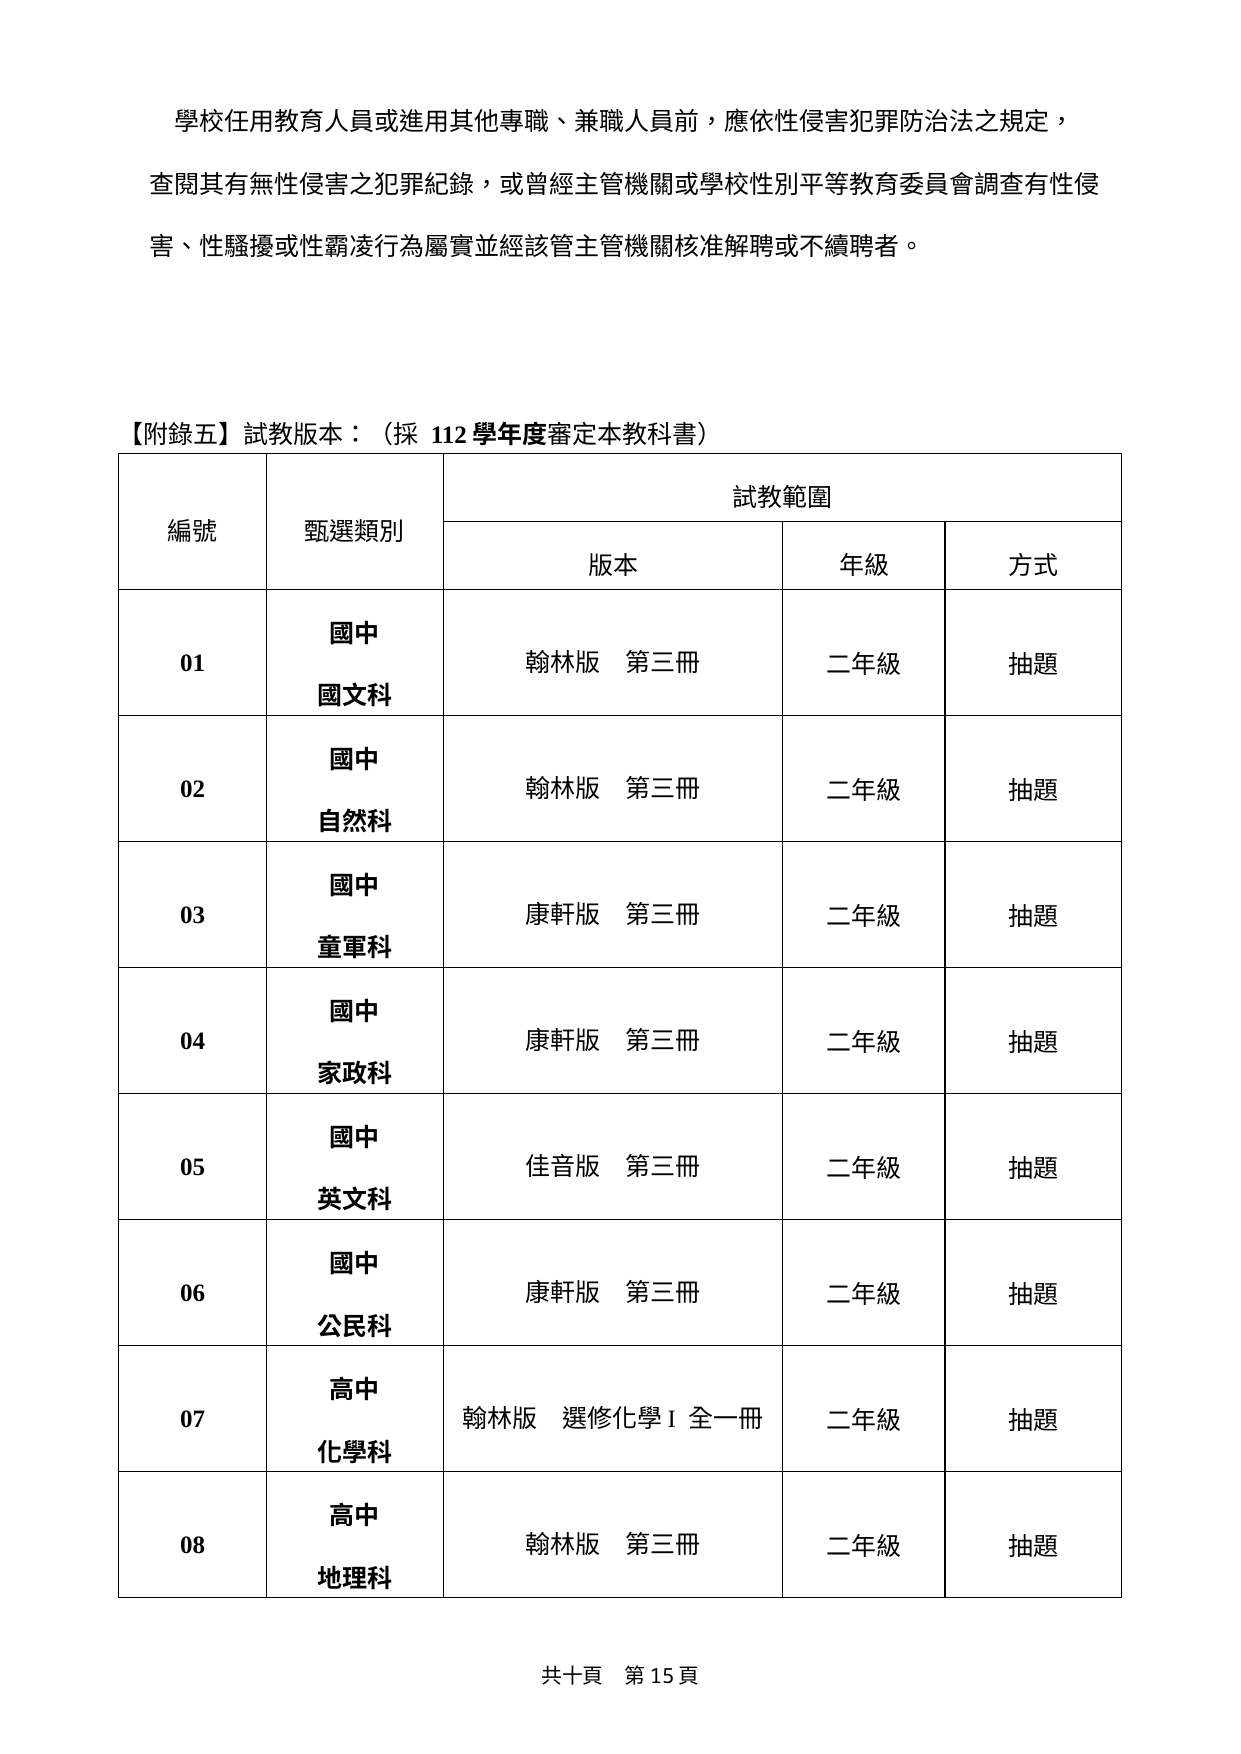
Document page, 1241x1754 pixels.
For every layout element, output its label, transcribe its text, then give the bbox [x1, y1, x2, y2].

text 學校任用教育人員或進用其他專職、兼職人員前，應依性侵害犯罪防治法之規定， [118, 78, 1122, 141]
table_cell 03 [119, 842, 266, 967]
table_cell 康軒版 第三冊 [444, 1220, 782, 1345]
table_cell 抽題 [946, 590, 1121, 715]
table_cell 高中 化學科 [267, 1346, 443, 1471]
table_cell 高中 地理科 [267, 1472, 443, 1597]
table_cell 抽題 [946, 1472, 1121, 1597]
table_cell 國中 公民科 [267, 1220, 443, 1345]
table_cell 二年級 [783, 716, 944, 841]
table_cell 年級 [783, 522, 944, 589]
table_header 甄選類別 [267, 454, 443, 589]
table_cell 二年級 [783, 1472, 944, 1597]
table_cell 國中 童軍科 [267, 842, 443, 967]
table_cell 國中 國文科 [267, 590, 443, 715]
table_cell 康軒版 第三冊 [444, 968, 782, 1093]
table_cell 二年級 [783, 1220, 944, 1345]
table_cell 國中 家政科 [267, 968, 443, 1093]
table_cell 抽題 [946, 1346, 1121, 1471]
table_header 試教範圍 [444, 454, 1121, 521]
table_cell 05 [119, 1094, 266, 1219]
table_cell 翰林版 選修化學I 全一冊 [444, 1346, 782, 1471]
table_cell 版本 [444, 522, 782, 589]
table_cell 翰林版 第三冊 [444, 590, 782, 715]
table_cell 翰林版 第三冊 [444, 716, 782, 841]
table_cell 方式 [946, 522, 1121, 589]
table_header 編號 [119, 454, 266, 589]
table_cell 二年級 [783, 842, 944, 967]
text 查閱其有無性侵害之犯罪紀錄，或曾經主管機關或學校性別平等教育委員會調查有性侵 [118, 141, 1122, 203]
table_cell 抽題 [946, 842, 1121, 967]
table_cell 二年級 [783, 590, 944, 715]
table_cell 08 [119, 1472, 266, 1597]
table_cell 二年級 [783, 1094, 944, 1219]
table_cell 佳音版 第三冊 [444, 1094, 782, 1219]
table_cell 二年級 [783, 968, 944, 1093]
table_cell 翰林版 第三冊 [444, 1472, 782, 1597]
text 害、性騷擾或性霸凌行為屬實並經該管主管機關核准解聘或不續聘者。 [118, 203, 1122, 266]
table_cell 01 [119, 590, 266, 715]
table_cell 02 [119, 716, 266, 841]
table_cell 國中 英文科 [267, 1094, 443, 1219]
table_cell 抽題 [946, 716, 1121, 841]
table_cell 康軒版 第三冊 [444, 842, 782, 967]
table_cell 抽題 [946, 1220, 1121, 1345]
table_cell 抽題 [946, 1094, 1121, 1219]
table_cell 國中 自然科 [267, 716, 443, 841]
table_cell 06 [119, 1220, 266, 1345]
text 【附錄五】試教版本：（採 112學年度審定本教科書） [118, 391, 1122, 453]
table_cell 抽題 [946, 968, 1121, 1093]
table_cell 二年級 [783, 1346, 944, 1471]
table_cell 07 [119, 1346, 266, 1471]
table_cell 04 [119, 968, 266, 1093]
